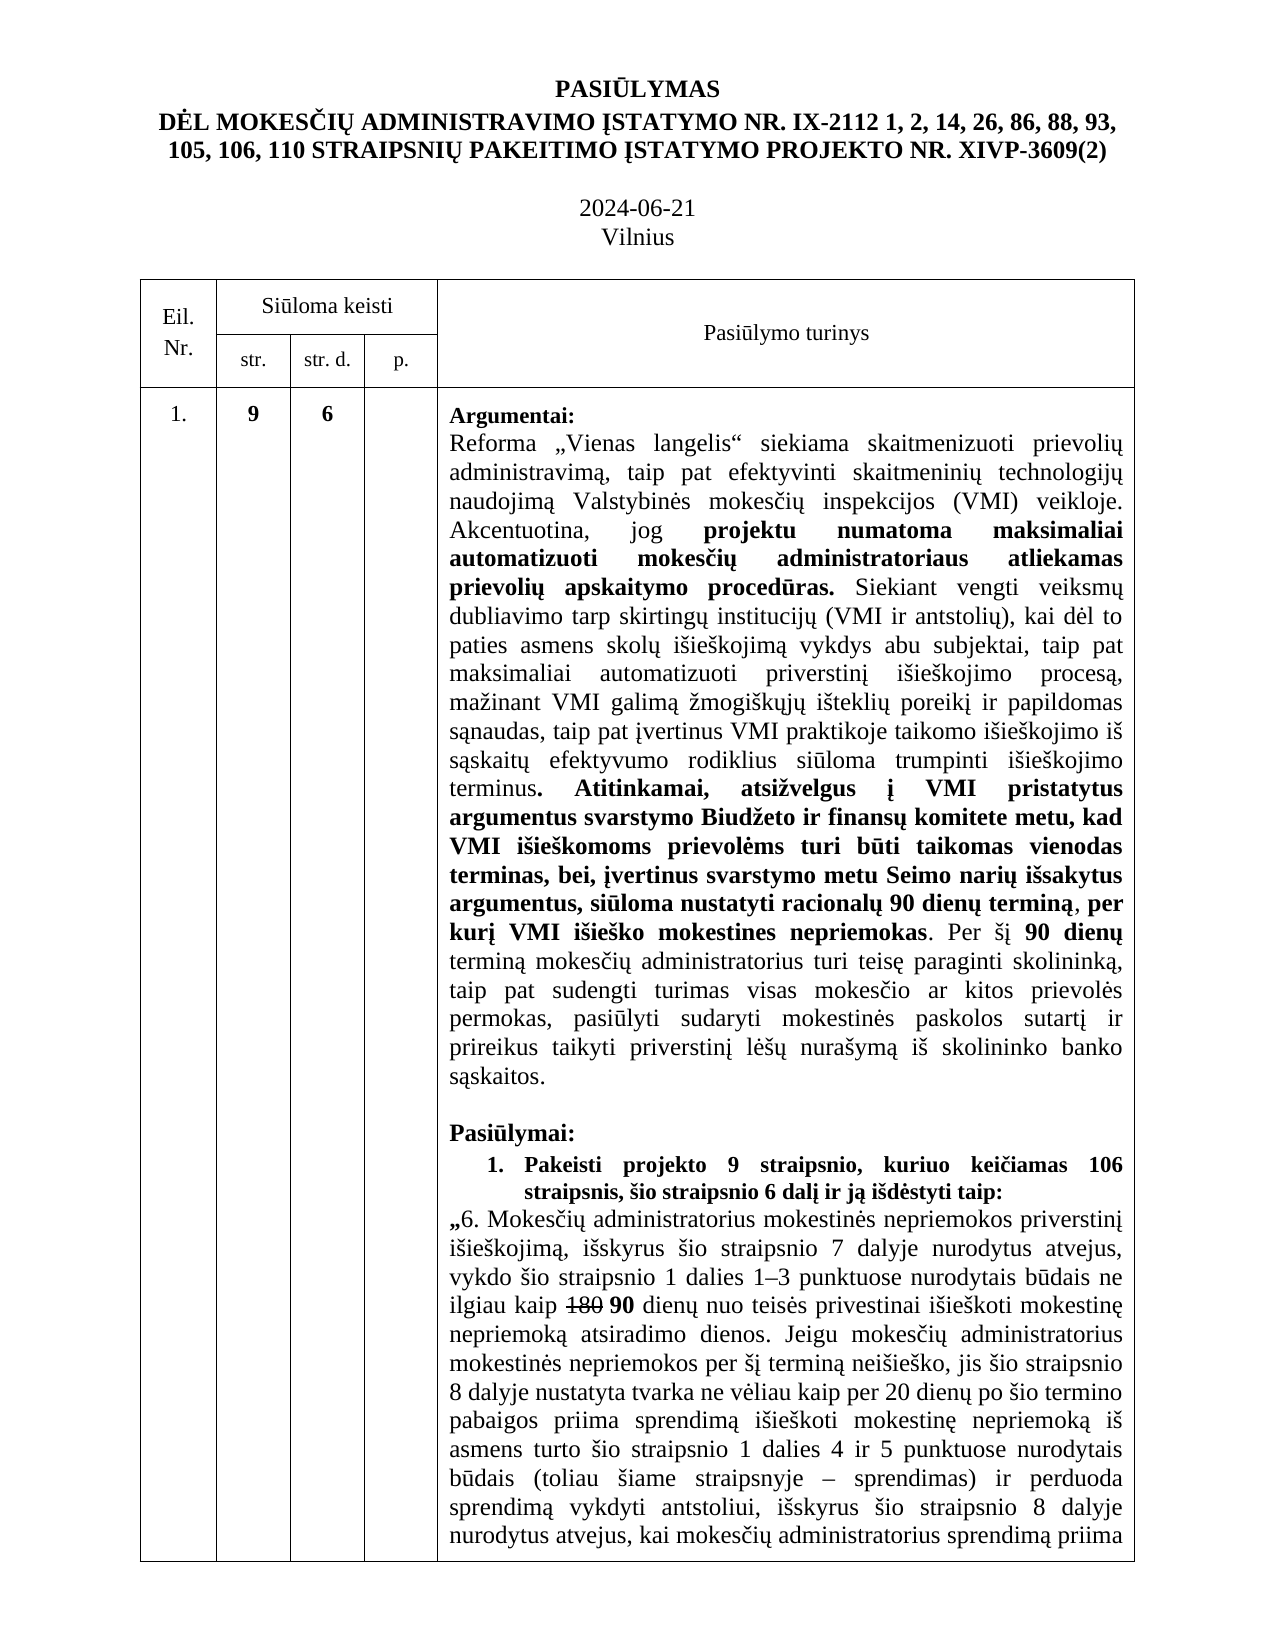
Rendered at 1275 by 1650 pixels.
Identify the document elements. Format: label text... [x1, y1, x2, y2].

table_cell 9 [217, 388, 290, 1561]
text PASIŪLYMAS [150, 74, 1125, 102]
table_cell 1. [141, 388, 216, 1561]
table_header Siūloma keisti [217, 280, 437, 334]
table_cell p. [365, 335, 437, 387]
table_cell [365, 388, 437, 1561]
table_cell 6 [291, 388, 364, 1561]
text DĖL MOKESČIŲ ADMINISTRAVIMO ĮSTATYMO NR. IX-2112 1, 2, 14, 26, 86, 88, 93, 105, 106, 110 STRAIPSNIŲ PAKEITIMO ĮSTATYMO PROJEKTO NR. XIVP-3609(2) [150, 107, 1125, 164]
table_cell str. [217, 335, 290, 387]
table_header Eil. Nr. [141, 280, 216, 387]
table_cell str. d. [291, 335, 364, 387]
text Vilnius [150, 222, 1125, 251]
table_cell Argumentai: Reforma „Vienas langelis“ siekiama skaitmenizuoti prievolių administravimą, taip pat efektyvinti skaitmeninių technologijų naudojimą Valstybinės mokesčių inspekcijos (VMI) veikloje. Akcentuotina, jog projektu numatoma maksimaliai automatizuoti mokesčių administratoriaus atliekamas prievolių apskaitymo procedūras. Siekiant vengti veiksmų dubliavimo tarp skirtingų institucijų (VMI ir antstolių), kai dėl to paties asmens skolų išieškojimą vykdys abu subjektai, taip pat maksimaliai automatizuoti priverstinį išieškojimo procesą, mažinant VMI galimą žmogiškųjų išteklių poreikį ir papildomas sąnaudas, taip pat įvertinus VMI praktikoje taikomo išieškojimo iš sąskaitų efektyvumo rodiklius siūloma trumpinti išieškojimo terminus. Atitinkamai, atsižvelgus į VMI pristatytus argumentus svarstymo Biudžeto ir finansų komitete metu, kad VMI išieškomoms prievolėms turi būti taikomas vienodas terminas, bei, įvertinus svarstymo metu Seimo narių išsakytus argumentus, siūloma nustatyti racionalų 90 dienų terminą, per kurį VMI išieško mokestines nepriemokas. Per šį 90 dienų terminą mokesčių administratorius turi teisę paraginti skolininką, taip pat sudengti turimas visas mokesčio ar kitos prievolės permokas, pasiūlyti sudaryti mokestinės paskolos sutartį ir prireikus taikyti priverstinį lėšų nurašymą iš skolininko banko sąskaitos. Pasiūlymai: Pakeisti projekto 9 straipsnio, kuriuo keičiamas 106 straipsnis, šio straipsnio 6 dalį ir ją išdėstyti taip: „6. Mokesčių administratorius mokestinės nepriemokos priverstinį išieškojimą, išskyrus šio straipsnio 7 dalyje nurodytus atvejus, vykdo šio straipsnio 1 dalies 1–3 punktuose nurodytais būdais ne ilgiau kaip 180 90 dienų nuo teisės privestinai išieškoti mokestinę nepriemoką atsiradimo dienos. Jeigu mokesčių administratorius mokestinės nepriemokos per šį terminą neišieško, jis šio straipsnio 8 dalyje nustatyta tvarka ne vėliau kaip per 20 dienų po šio termino pabaigos priima sprendimą išieškoti mokestinę nepriemoką iš asmens turto šio straipsnio 1 dalies 4 ir 5 punktuose nurodytais būdais (toliau šiame straipsnyje – sprendimas) ir perduoda sprendimą vykdyti antstoliui, išskyrus šio straipsnio 8 dalyje nurodytus atvejus, kai mokesčių administratorius sprendimą priima [438, 388, 1134, 1561]
table_header Pasiūlymo turinys [438, 280, 1134, 387]
text 2024-06-21 [150, 193, 1125, 222]
